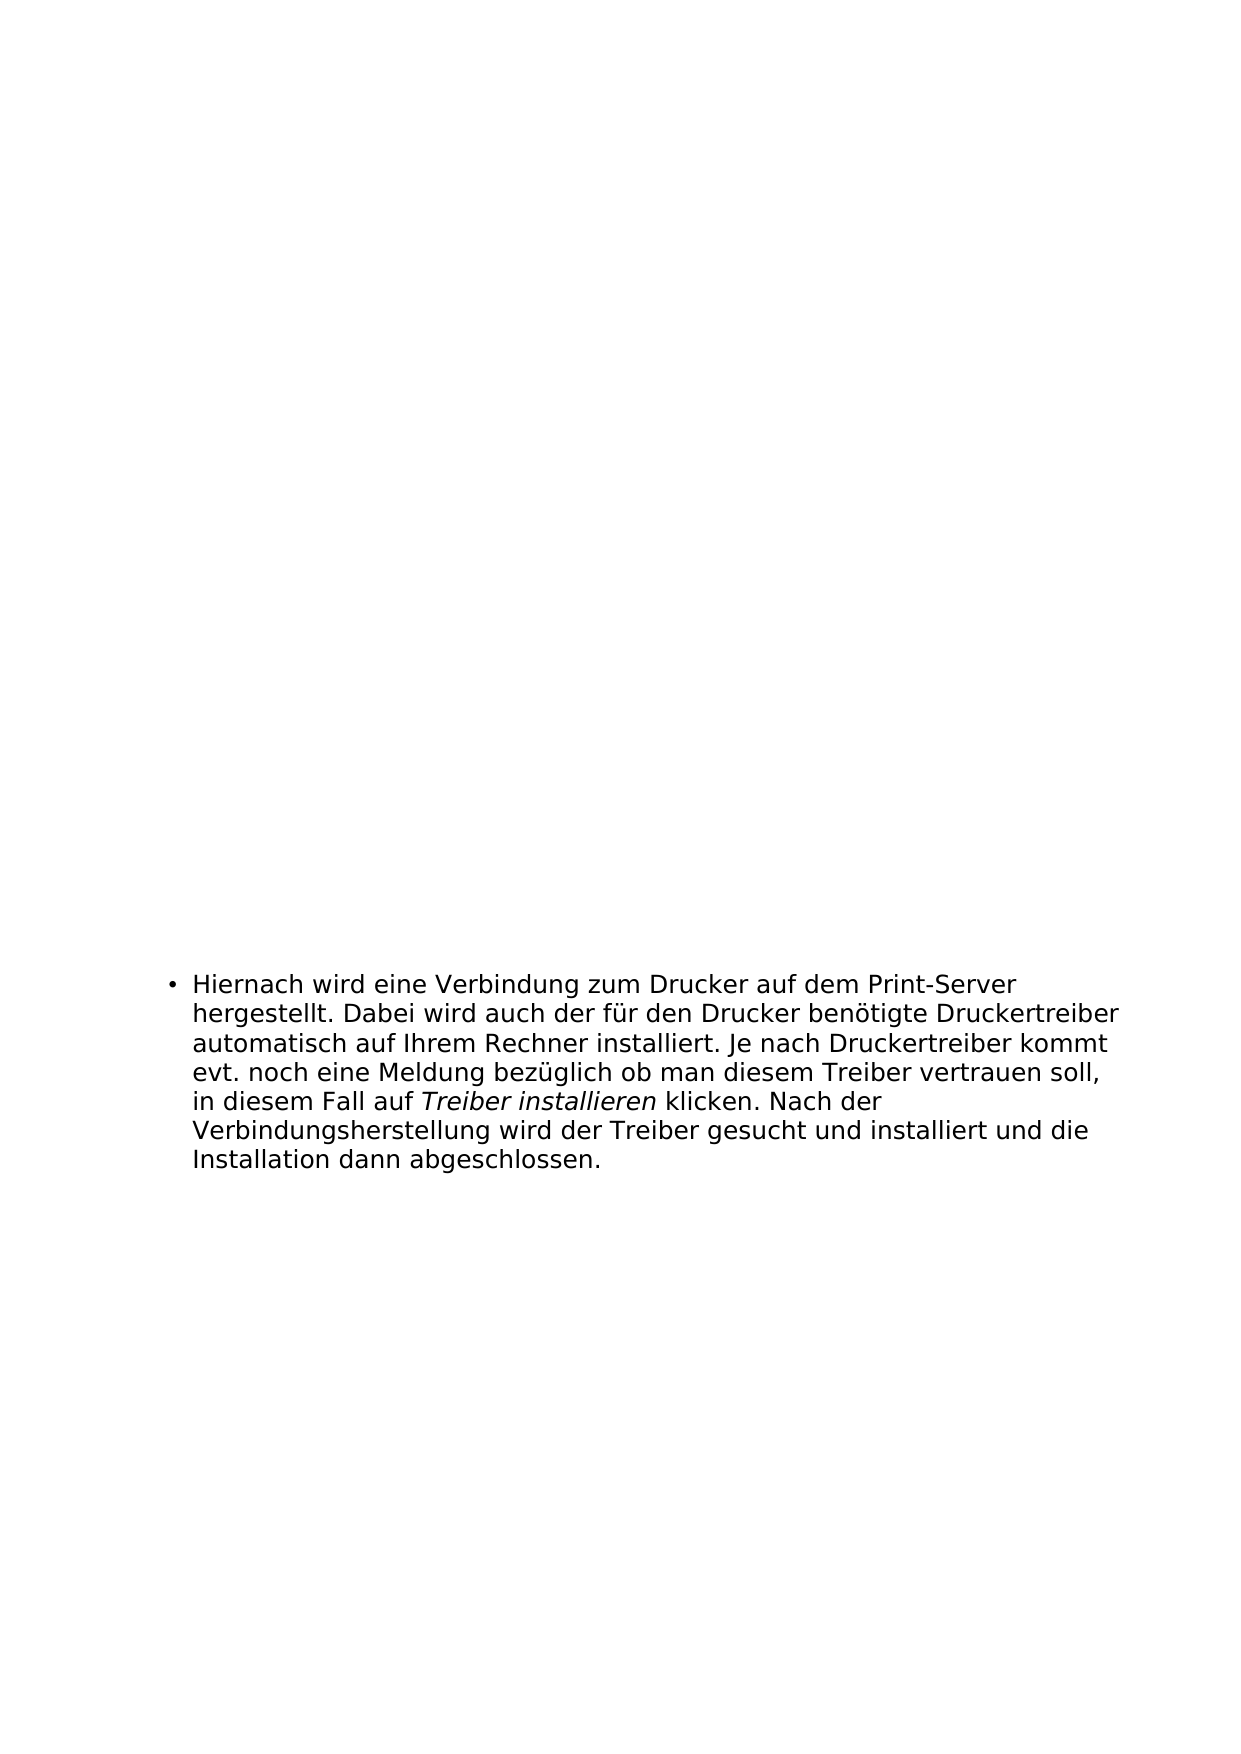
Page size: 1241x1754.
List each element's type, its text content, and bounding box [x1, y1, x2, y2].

list Hiernach wird eine Verbindung zum Drucker auf dem Print-Server hergestellt. Dabei wird auch der für den Drucker benötigte Druckertreiber automatisch auf Ihrem Rechner installiert. Je nach Druckertreiber kommt evt. noch eine Meldung bezüglich ob man diesem Treiber vertrauen soll, in diesem Fall auf Treiber installieren klicken. Nach der Verbindungsherstellung wird der Treiber gesucht und installiert und die Installation dann abgeschlossen. [177, 971, 1122, 1175]
